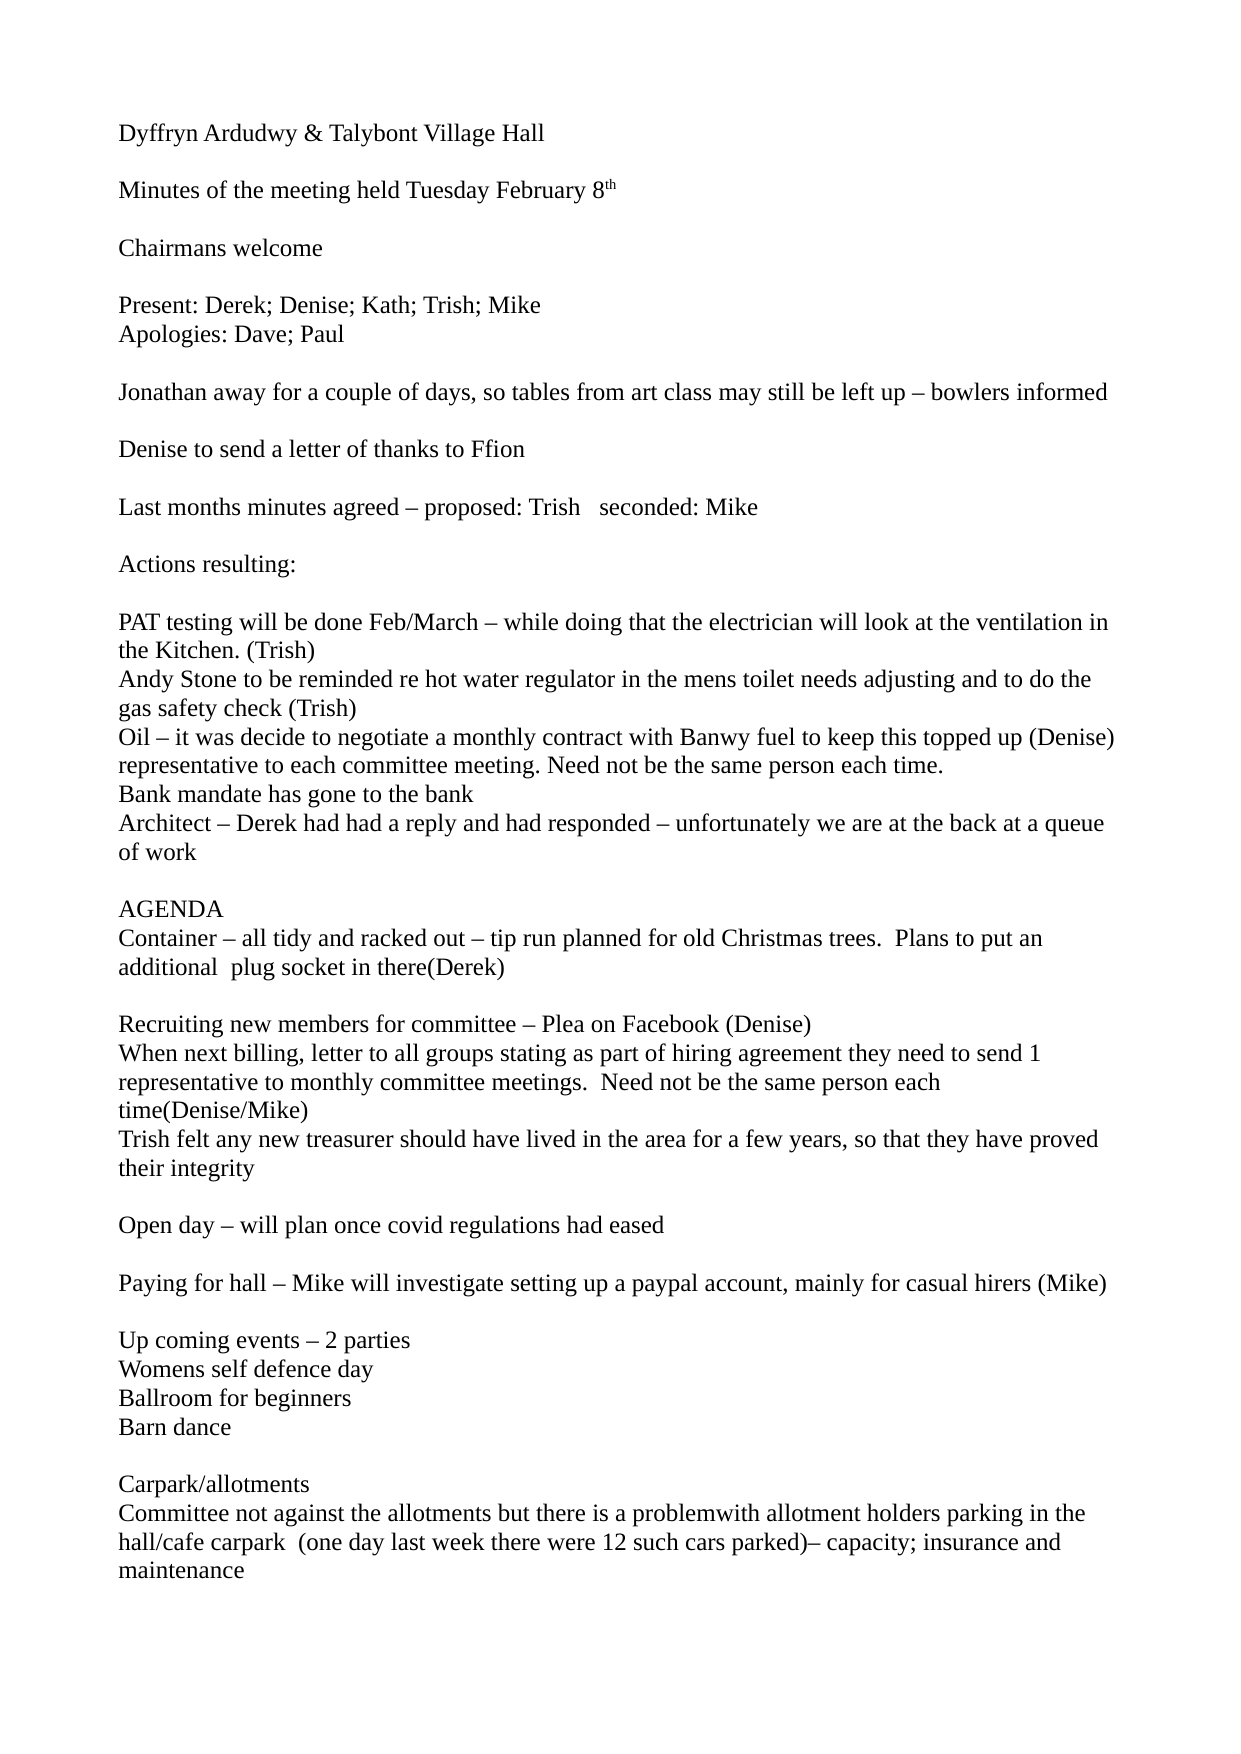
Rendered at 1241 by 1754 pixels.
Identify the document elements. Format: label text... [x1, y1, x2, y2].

text Up coming events – 2 parties [118, 1326, 1122, 1354]
text Carpark/allotments [118, 1469, 1122, 1498]
text Committee not against the allotments but there is a problemwith allotment holders parking in the hall/cafe carpark (one day last week there were 12 such cars parked)– capacity; insurance and maintenance [118, 1498, 1122, 1584]
text Apologies: Dave; Paul [118, 319, 1122, 348]
text Architect – Derek had had a reply and had responded – unfortunately we are at the back at a queue of work [118, 808, 1122, 866]
text Last months minutes agreed – proposed: Trish seconded: Mike [118, 492, 1122, 521]
text Oil – it was decide to negotiate a monthly contract with Banwy fuel to keep this topped up (Denise) representative to each committee meeting. Need not be the same person each time. [118, 722, 1122, 779]
text Actions resulting: [118, 549, 1122, 578]
text Ballroom for beginners [118, 1383, 1122, 1412]
text Container – all tidy and racked out – tip run planned for old Christmas trees. Plans to put an additional plug socket in there(Derek) [118, 923, 1122, 981]
text Womens self defence day [118, 1354, 1122, 1383]
text Recruiting new members for committee – Plea on Facebook (Denise) [118, 1009, 1122, 1038]
text Barn dance [118, 1412, 1122, 1441]
text Chairmans welcome [118, 233, 1122, 262]
text PAT testing will be done Feb/March – while doing that the electrician will look at the ventilation in the Kitchen. (Trish) [118, 607, 1122, 664]
text Jonathan away for a couple of days, so tables from art class may still be left up – bowlers informed [118, 377, 1122, 406]
text Andy Stone to be reminded re hot water regulator in the mens toilet needs adjusting and to do the gas safety check (Trish) [118, 664, 1122, 722]
text Dyffryn Ardudwy & Talybont Village Hall [118, 118, 1122, 147]
text Open day – will plan once covid regulations had eased [118, 1211, 1122, 1239]
text Trish felt any new treasurer should have lived in the area for a few years, so that they have proved their integrity [118, 1124, 1122, 1182]
text Paying for hall – Mike will investigate setting up a paypal account, mainly for casual hirers (Mike) [118, 1268, 1122, 1297]
text AGENDA [118, 894, 1122, 923]
text Present: Derek; Denise; Kath; Trish; Mike [118, 291, 1122, 319]
text Denise to send a letter of thanks to Ffion [118, 434, 1122, 463]
text Minutes of the meeting held Tuesday February 8th [118, 176, 1122, 204]
text Bank mandate has gone to the bank [118, 779, 1122, 808]
text When next billing, letter to all groups stating as part of hiring agreement they need to send 1 representative to monthly committee meetings. Need not be the same person each time(Denise/Mike) [118, 1038, 1122, 1124]
